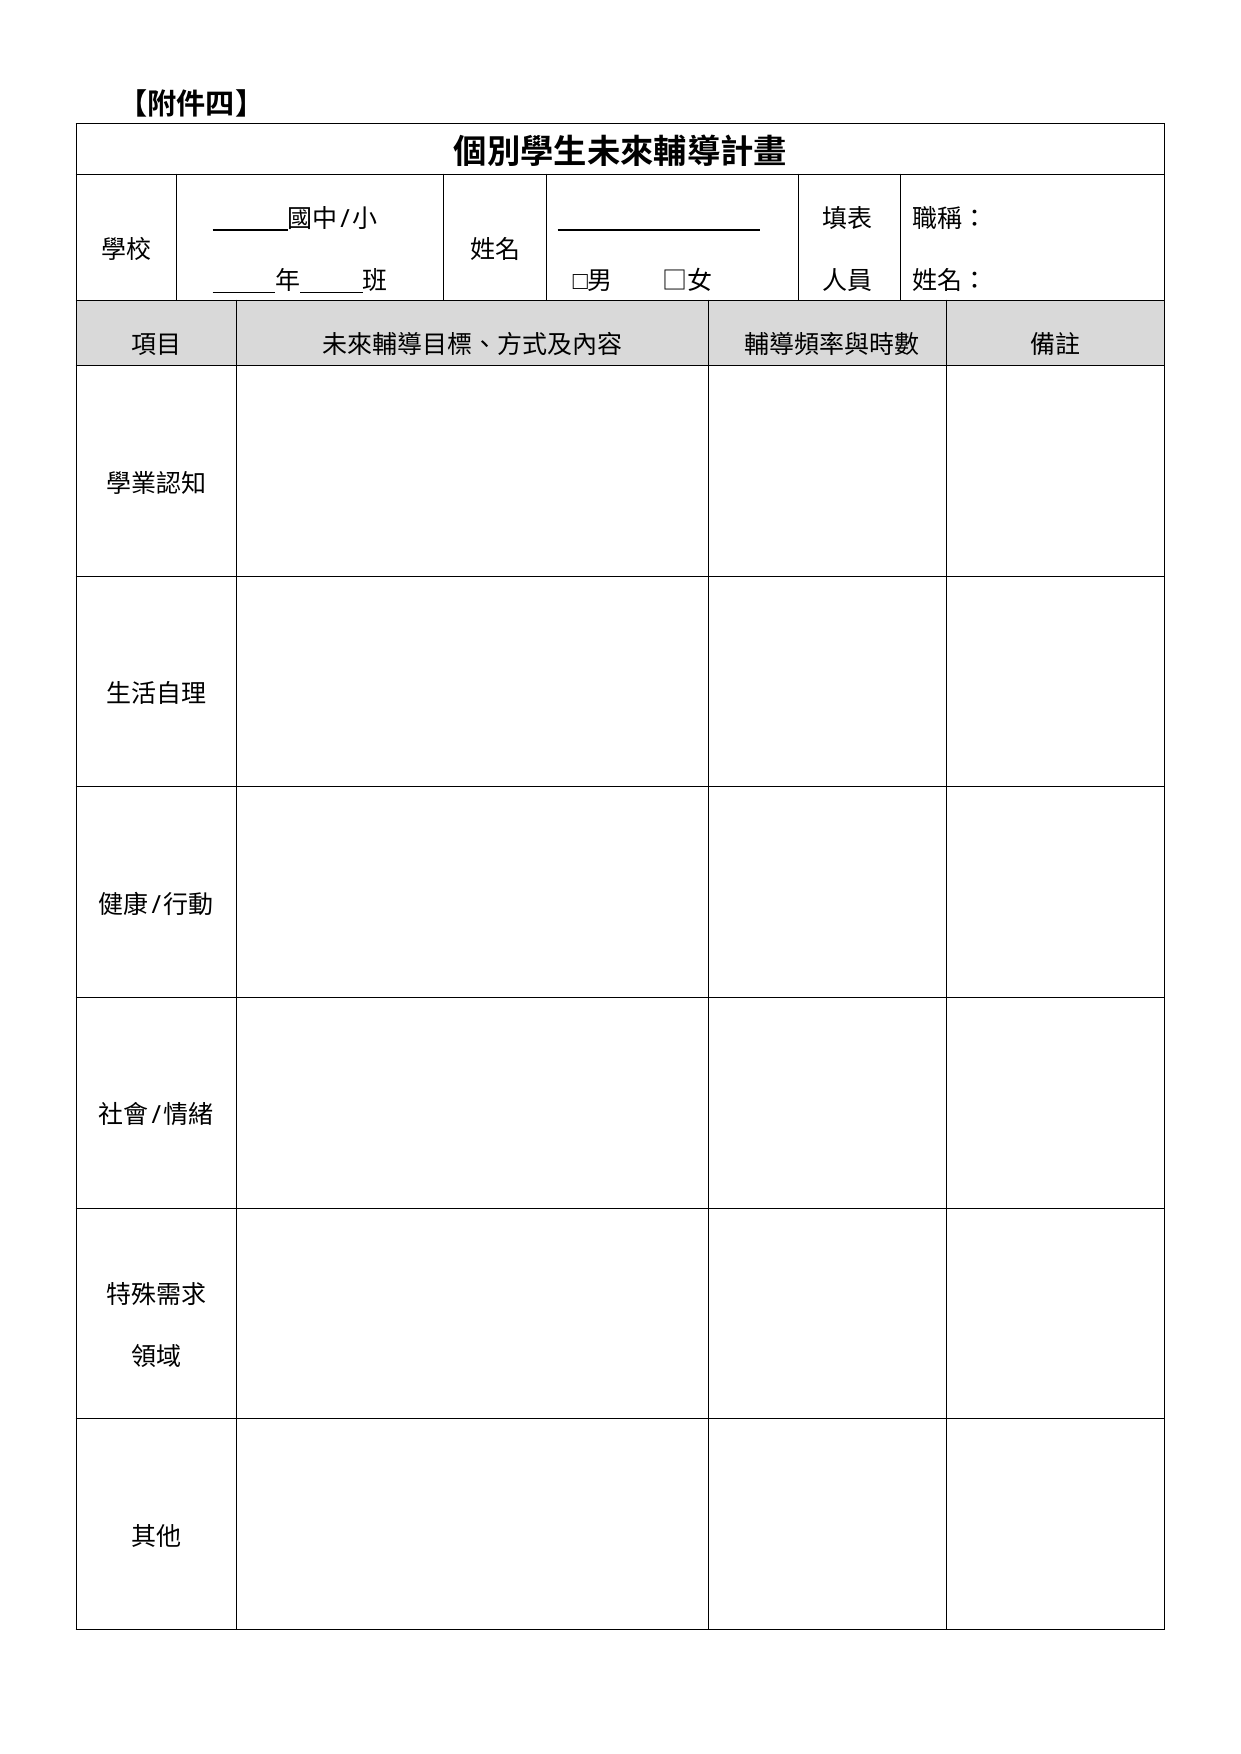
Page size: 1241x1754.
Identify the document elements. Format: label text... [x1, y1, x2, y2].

table_cell 其他 [77, 1419, 236, 1629]
table_cell [947, 1419, 1164, 1629]
table_header 個別學生未來輔導計畫 [77, 124, 1164, 173]
table_cell [237, 577, 708, 786]
table_cell [709, 366, 946, 576]
table_cell [237, 366, 708, 576]
table_cell 未來輔導目標、方式及內容 [237, 301, 708, 365]
table_cell 職稱： 姓名： [901, 175, 1164, 299]
table_cell [237, 1209, 708, 1418]
table_cell [237, 998, 708, 1207]
table_cell 生活自理 [77, 577, 236, 786]
table_cell [947, 998, 1164, 1207]
table_cell 備註 [947, 301, 1164, 365]
table_cell 社會/情緒 [77, 998, 236, 1207]
table_cell [947, 787, 1164, 997]
table_cell 填表 人員 [799, 175, 900, 299]
table_cell 學業認知 [77, 366, 236, 576]
table_cell 健康/行動 [77, 787, 236, 997]
table_cell 項目 [77, 301, 236, 365]
table_cell 姓名 [444, 175, 546, 299]
text 【附件四】 [118, 81, 1122, 123]
table_cell [947, 366, 1164, 576]
table_cell [709, 787, 946, 997]
table_cell [709, 1419, 946, 1629]
table_cell 特殊需求 領域 [77, 1209, 236, 1418]
table_cell [709, 998, 946, 1207]
table_cell 學校 [77, 175, 176, 299]
table_cell [947, 577, 1164, 786]
table_cell □男 □女 [547, 175, 798, 299]
table_cell [237, 1419, 708, 1629]
table_cell [237, 787, 708, 997]
table_cell 國中/小 年 班 [177, 175, 443, 299]
table_cell [947, 1209, 1164, 1418]
table_cell 輔導頻率與時數 [709, 301, 946, 365]
table_cell [709, 1209, 946, 1418]
table_cell [709, 577, 946, 786]
